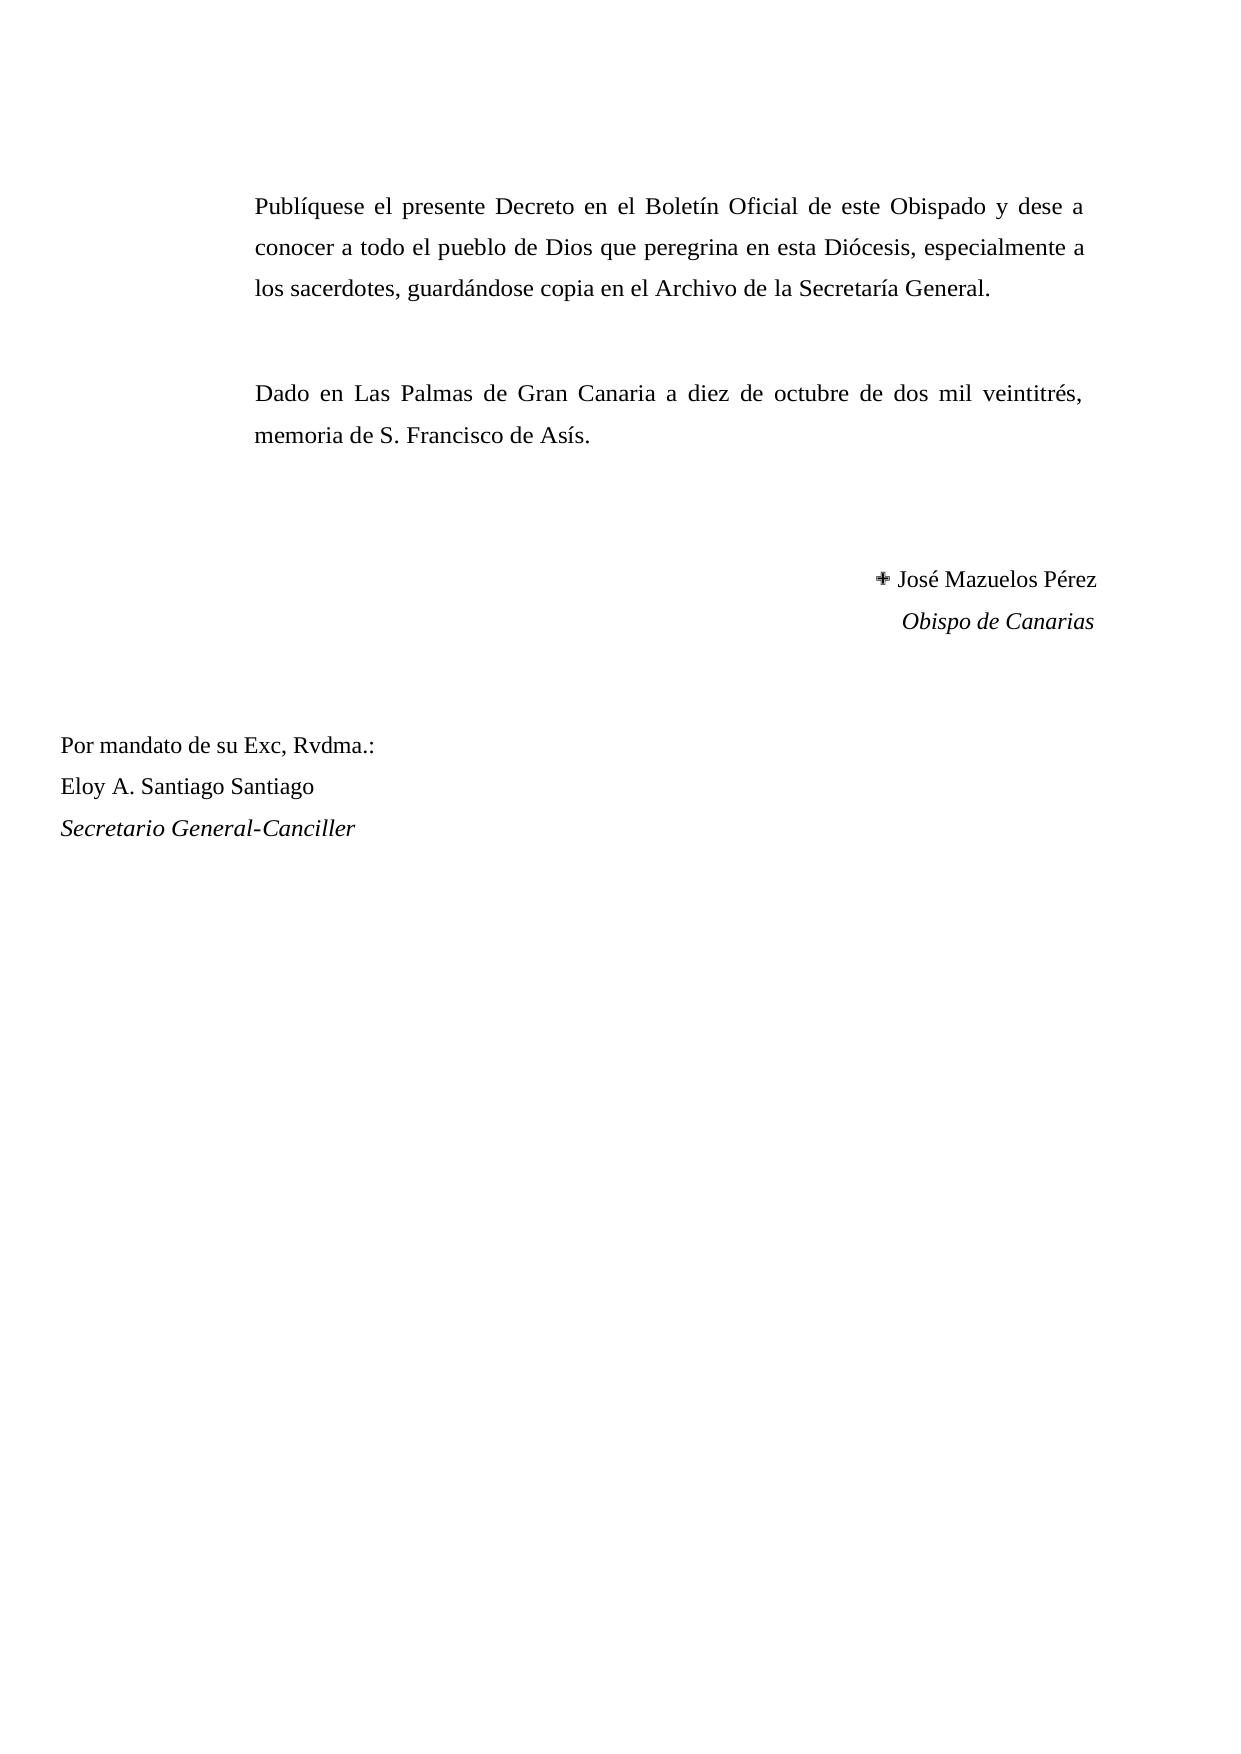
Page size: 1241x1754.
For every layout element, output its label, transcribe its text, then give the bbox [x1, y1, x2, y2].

text Secretario General-Canciller [60, 814, 1097, 841]
text Dado en Las Palmas de Gran Canaria a diez de octubre de dos mil veintitrés, memoria de S. Francisco de Asís. [254, 379, 1084, 448]
text  José Mazuelos Pérez [60, 566, 1097, 593]
text Obispo de Canarias [60, 607, 1097, 634]
text Por mandato de su Exc, Rvdma.: [60, 731, 1097, 758]
text Eloy A. Santiago Santiago [60, 772, 1097, 800]
text Publíquese el presente Decreto en el Boletín Oficial de este Obispado y dese a conocer a todo el pueblo de Dios que peregrina en esta Diócesis, especialmente a los sacerdotes, guardándose copia en el Archivo de la Secretaría General. [254, 192, 1086, 302]
